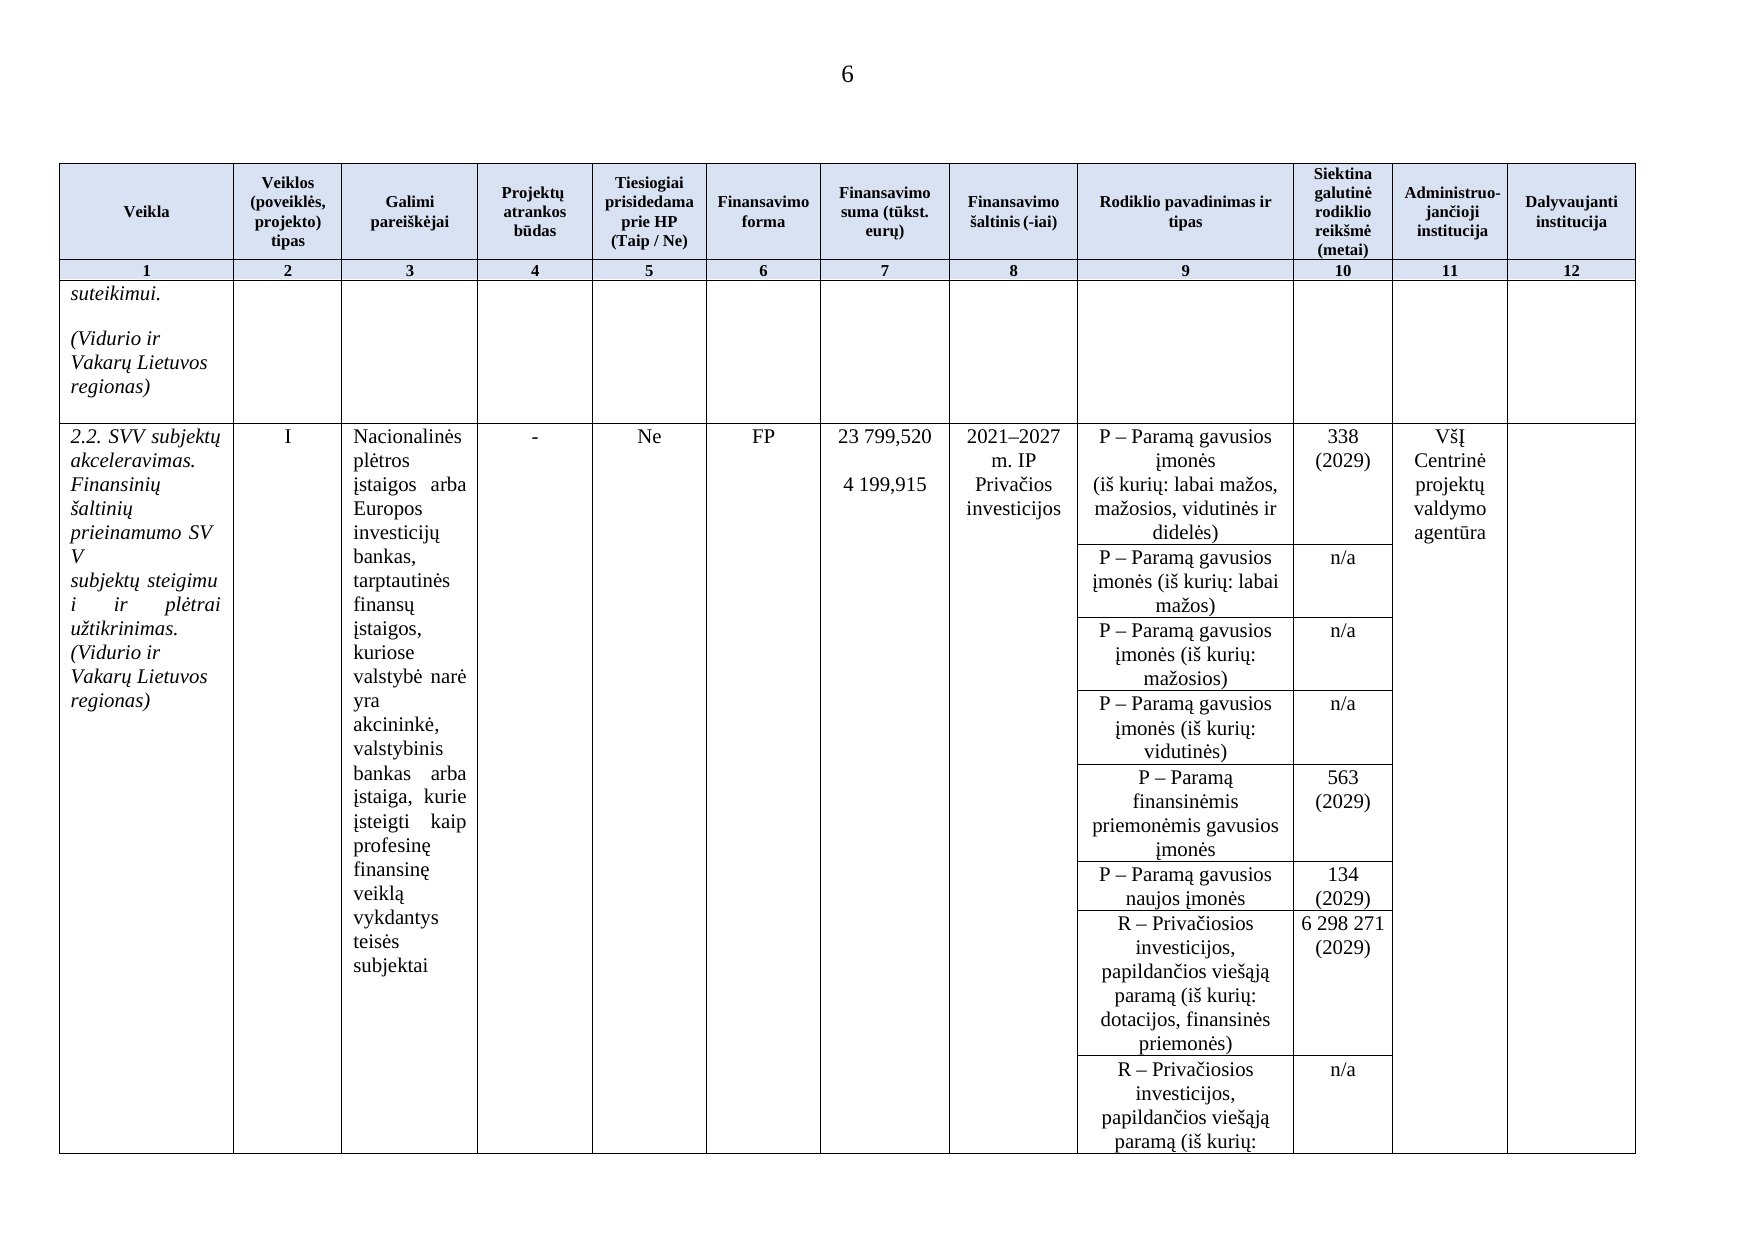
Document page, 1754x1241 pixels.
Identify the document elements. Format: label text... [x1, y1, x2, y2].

table_cell FP [707, 424, 820, 1153]
table_cell 10 [1294, 260, 1392, 279]
table_cell - [478, 424, 592, 1153]
table_cell P – Paramą finansinėmis priemonėmis gavusios įmonės [1078, 765, 1293, 861]
table_cell P – Paramą gavusios įmonės (iš kurių: mažosios) [1078, 618, 1293, 690]
table_cell Nacionalinės plėtros įstaigos arba Europos investicijų bankas, tarptautinės finansų įstaigos, kuriose valstybė narė yra akcininkė, valstybinis bankas arba įstaiga, kurie įsteigti kaip profesinę finansinę veiklą vykdantys teisės subjektai [342, 424, 477, 1153]
table_cell VšĮ Centrinė projektų valdymo agentūra [1393, 424, 1507, 1153]
table_cell [478, 281, 592, 422]
table_cell [1508, 281, 1635, 422]
table_cell 1 [60, 260, 233, 279]
table_header Finansavimo šaltinis (-iai) [950, 164, 1077, 259]
table_cell 23 799,520 4 199,915 [821, 424, 949, 1153]
table_cell 3 [342, 260, 477, 279]
table_cell [342, 281, 477, 422]
table_header Veikla [60, 164, 233, 259]
table_cell 134 (2029) [1294, 862, 1392, 910]
table_header Finansavimo forma [707, 164, 820, 259]
table_cell [821, 281, 949, 422]
table_cell 2 [234, 260, 341, 279]
table_cell n/a [1294, 618, 1392, 690]
table_cell 9 [1078, 260, 1293, 279]
table_cell 5 [593, 260, 706, 279]
table_cell [707, 281, 820, 422]
table_cell [1294, 281, 1392, 422]
table_cell n/a [1294, 545, 1392, 617]
table_cell 338 (2029) [1294, 424, 1392, 544]
table_cell 8 [950, 260, 1077, 279]
table_cell 11 [1393, 260, 1507, 279]
table_cell P – Paramą gavusios įmonės (iš kurių: vidutinės) [1078, 691, 1293, 763]
table_cell [234, 281, 341, 422]
table_cell [593, 281, 706, 422]
table_cell 4 [478, 260, 592, 279]
table_cell [950, 281, 1077, 422]
table_header Galimi pareiškėjai [342, 164, 477, 259]
table_cell 6 298 271 (2029) [1294, 911, 1392, 1055]
table_header Rodiklio pavadinimas ir tipas [1078, 164, 1293, 259]
table_cell R – Privačiosios investicijos, papildančios viešąją paramą (iš kurių: [1078, 1056, 1293, 1153]
table_header Dalyvaujanti institucija [1508, 164, 1635, 259]
table_cell 2021–2027 m. IP Privačios investicijos [950, 424, 1077, 1153]
table_cell 6 [707, 260, 820, 279]
table_cell Ne [593, 424, 706, 1153]
table_header Administruo-jančioji institucija [1393, 164, 1507, 259]
table_cell [1078, 281, 1293, 422]
table_header Veiklos (poveiklės, projekto) tipas [234, 164, 341, 259]
table_cell 2.2. SVV subjektų akceleravimas. Finansinių šaltinių prieinamumo SVV subjektų steigimui ir plėtrai užtikrinimas. (Vidurio ir Vakarų Lietuvos regionas) [60, 424, 233, 1153]
table_cell R – Privačiosios investicijos, papildančios viešąją paramą (iš kurių: dotacijos, finansinės priemonės) [1078, 911, 1293, 1055]
table_header Projektų atrankos būdas [478, 164, 592, 259]
table_cell P – Paramą gavusios įmonės (iš kurių: labai mažos) [1078, 545, 1293, 617]
table_header Tiesiogiai prisidedama prie HP (Taip / Ne) [593, 164, 706, 259]
table_cell n/a [1294, 691, 1392, 763]
table_header Siektina galutinė rodiklio reikšmė (metai) [1294, 164, 1392, 259]
table_cell suteikimui. (Vidurio ir Vakarų Lietuvos regionas) [60, 281, 233, 422]
table_cell [1393, 281, 1507, 422]
table_cell n/a [1294, 1056, 1392, 1153]
table_cell I [234, 424, 341, 1153]
table_cell P – Paramą gavusios naujos įmonės [1078, 862, 1293, 910]
table_cell [1508, 424, 1635, 1153]
table_cell 7 [821, 260, 949, 279]
table_cell 563 (2029) [1294, 765, 1392, 861]
table_cell 12 [1508, 260, 1635, 279]
table_cell P – Paramą gavusios įmonės (iš kurių: labai mažos, mažosios, vidutinės ir didelės) [1078, 424, 1293, 544]
table_header Finansavimo suma (tūkst. eurų) [821, 164, 949, 259]
